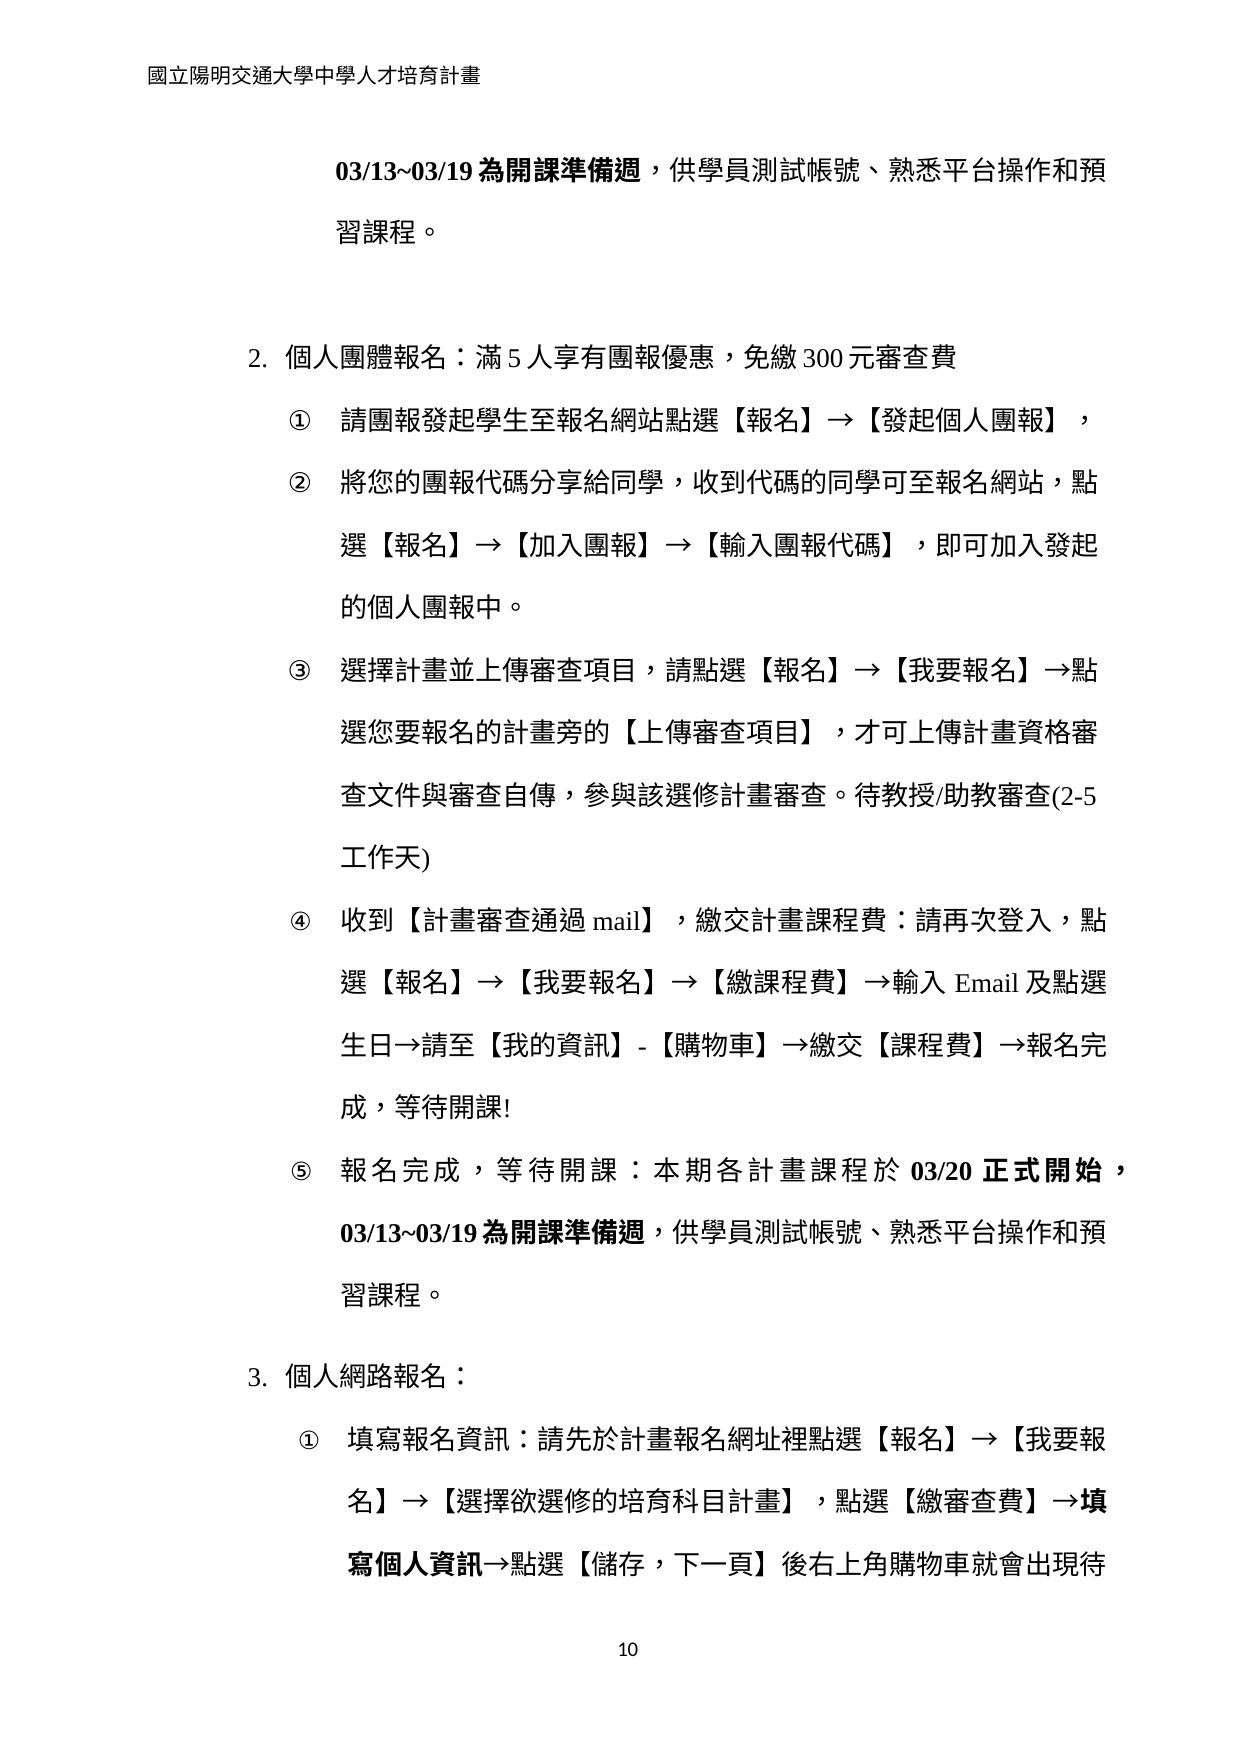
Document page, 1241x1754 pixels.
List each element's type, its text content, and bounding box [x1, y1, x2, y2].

list 將您的團報代碼分享給同學，收到代碼的同學可至報名網站，點選【報名】→【加入團報】→【輸入團報代碼】，即可加入發起的個人團報中。 [288, 439, 1107, 627]
list 報名完成，等待開課：本期各計畫課程於03/20正式開始，03/13~03/19為開課準備週，供學員測試帳號、熟悉平台操作和預習課程。 [285, 127, 1107, 252]
list 報名完成，等待開課：本期各計畫課程於03/20正式開始，03/13~03/19為開課準備週，供學員測試帳號、熟悉平台操作和預習課程。 [290, 1127, 1107, 1314]
list 個人團體報名：滿5人享有團報優惠，免繳300元審查費 [248, 314, 1107, 377]
list 選擇計畫並上傳審查項目，請點選【報名】→【我要報名】→點選您要報名的計畫旁的【上傳審查項目】，才可上傳計畫資格審查文件與審查自傳，參與該選修計畫審查。待教授/助教審查(2-5工作天) [287, 627, 1107, 877]
list 請團報發起學生至報名網站點選【報名】→【發起個人團報】， [288, 377, 1107, 439]
list 收到【計畫審查通過mail】，繳交計畫課程費：請再次登入，點選【報名】→【我要報名】→【繳課程費】→輸入Email及點選生日→請至【我的資訊】-【購物車】→繳交【課程費】→報名完成，等待開課! [289, 877, 1107, 1127]
list 個人網路報名： [247, 1333, 1107, 1396]
list 填寫報名資訊：請先於計畫報名網址裡點選【報名】→【我要報名】→【選擇欲選修的培育科目計畫】，點選【繳審查費】→填寫個人資訊→點選【儲存，下一頁】後右上角購物車就會出現待 [298, 1396, 1107, 1583]
